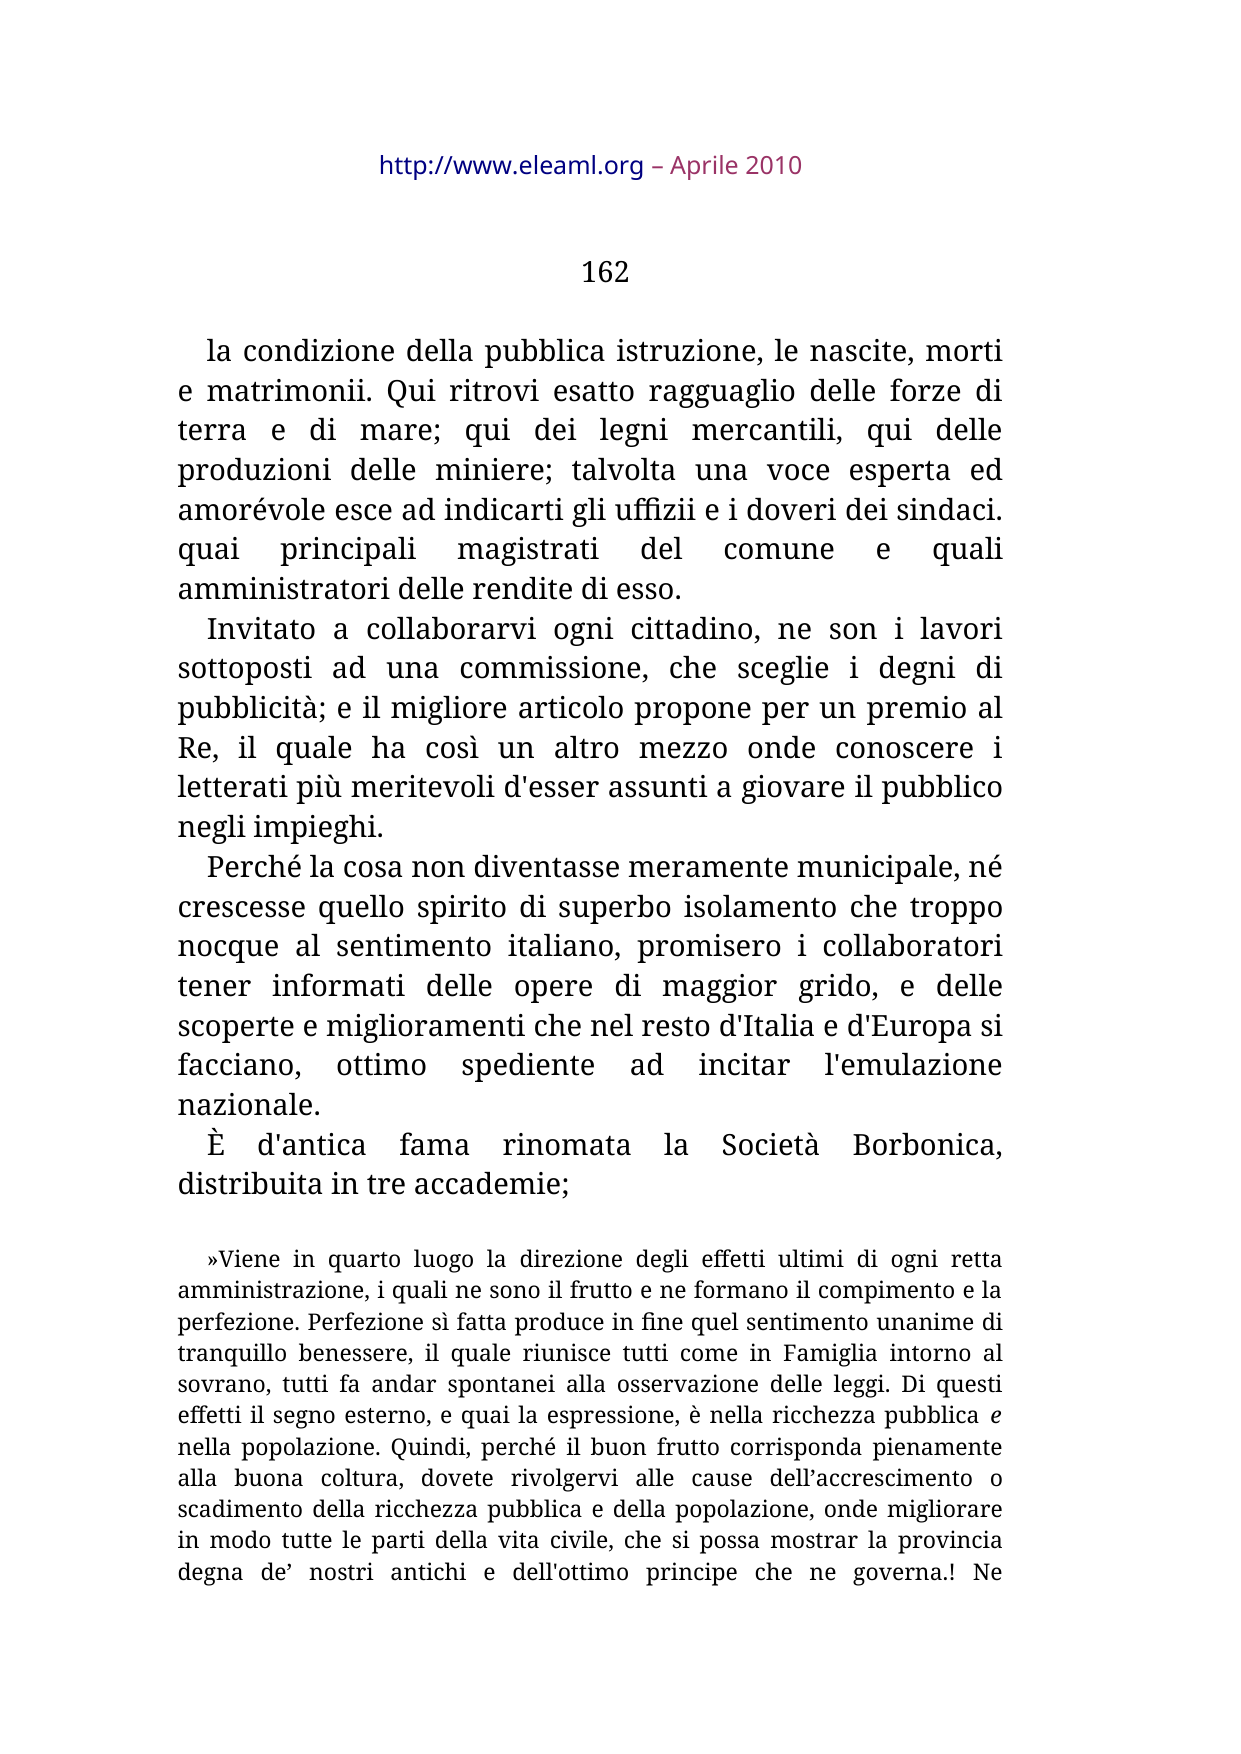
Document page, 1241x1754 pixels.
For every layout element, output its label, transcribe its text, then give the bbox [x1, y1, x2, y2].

text »Viene in quarto luogo la direzione degli effetti ultimi di ogni retta amministrazione, i quali ne sono il frutto e ne formano il compimento e la perfezione. Perfezione sì fatta produce in fine quel sentimento unanime di tranquillo benessere, il quale riunisce tutti come in Famiglia intorno al sovrano, tutti fa andar spontanei alla osservazione delle leggi. Di questi effetti il segno esterno, e quai la espressione, è nella ricchezza pubblica e nella popolazione. Quindi, perché il buon frutto corrisponda pienamente alla buona coltura, dovete rivolgervi alle cause dell’accrescimento o scadimento della ricchezza pubblica e della popolazione, onde migliorare in modo tutte le parti della vita civile, che si possa mostrar la provincia degna de’ nostri antichi e dell'ottimo principe che ne governa.! Ne [177, 1243, 1004, 1587]
text È d'antica fama rinomata la Società Borbonica, distribuita in tre accademie; [177, 1124, 1004, 1203]
text Perché la cosa non diventasse meramente municipale, né crescesse quello spirito di superbo isolamento che troppo nocque al sentimento italiano, promisero i collaboratori tener informati delle opere di maggior grido, e delle scoperte e miglioramenti che nel resto d'Italia e d'Europa si facciano, ottimo spediente ad incitar l'emulazione nazionale. [177, 846, 1004, 1124]
text la condizione della pubblica istruzione, le nascite, morti e matrimonii. Qui ritrovi esatto ragguaglio delle forze di terra e di mare; qui dei legni mercantili, qui delle produzioni delle miniere; talvolta una voce esperta ed amorévole esce ad indicarti gli uffizii e i doveri dei sindaci. quai principali magistrati del comune e quali amministratori delle rendite di esso. [177, 330, 1004, 608]
text 162 [177, 251, 1004, 291]
text Invitato a collaborarvi ogni cittadino, ne son i lavori sottoposti ad una commissione, che sceglie i degni di pubblicità; e il migliore articolo propone per un premio al Re, il quale ha così un altro mezzo onde conoscere i letterati più meritevoli d'esser assunti a giovare il pubblico negli impieghi. [177, 608, 1004, 846]
